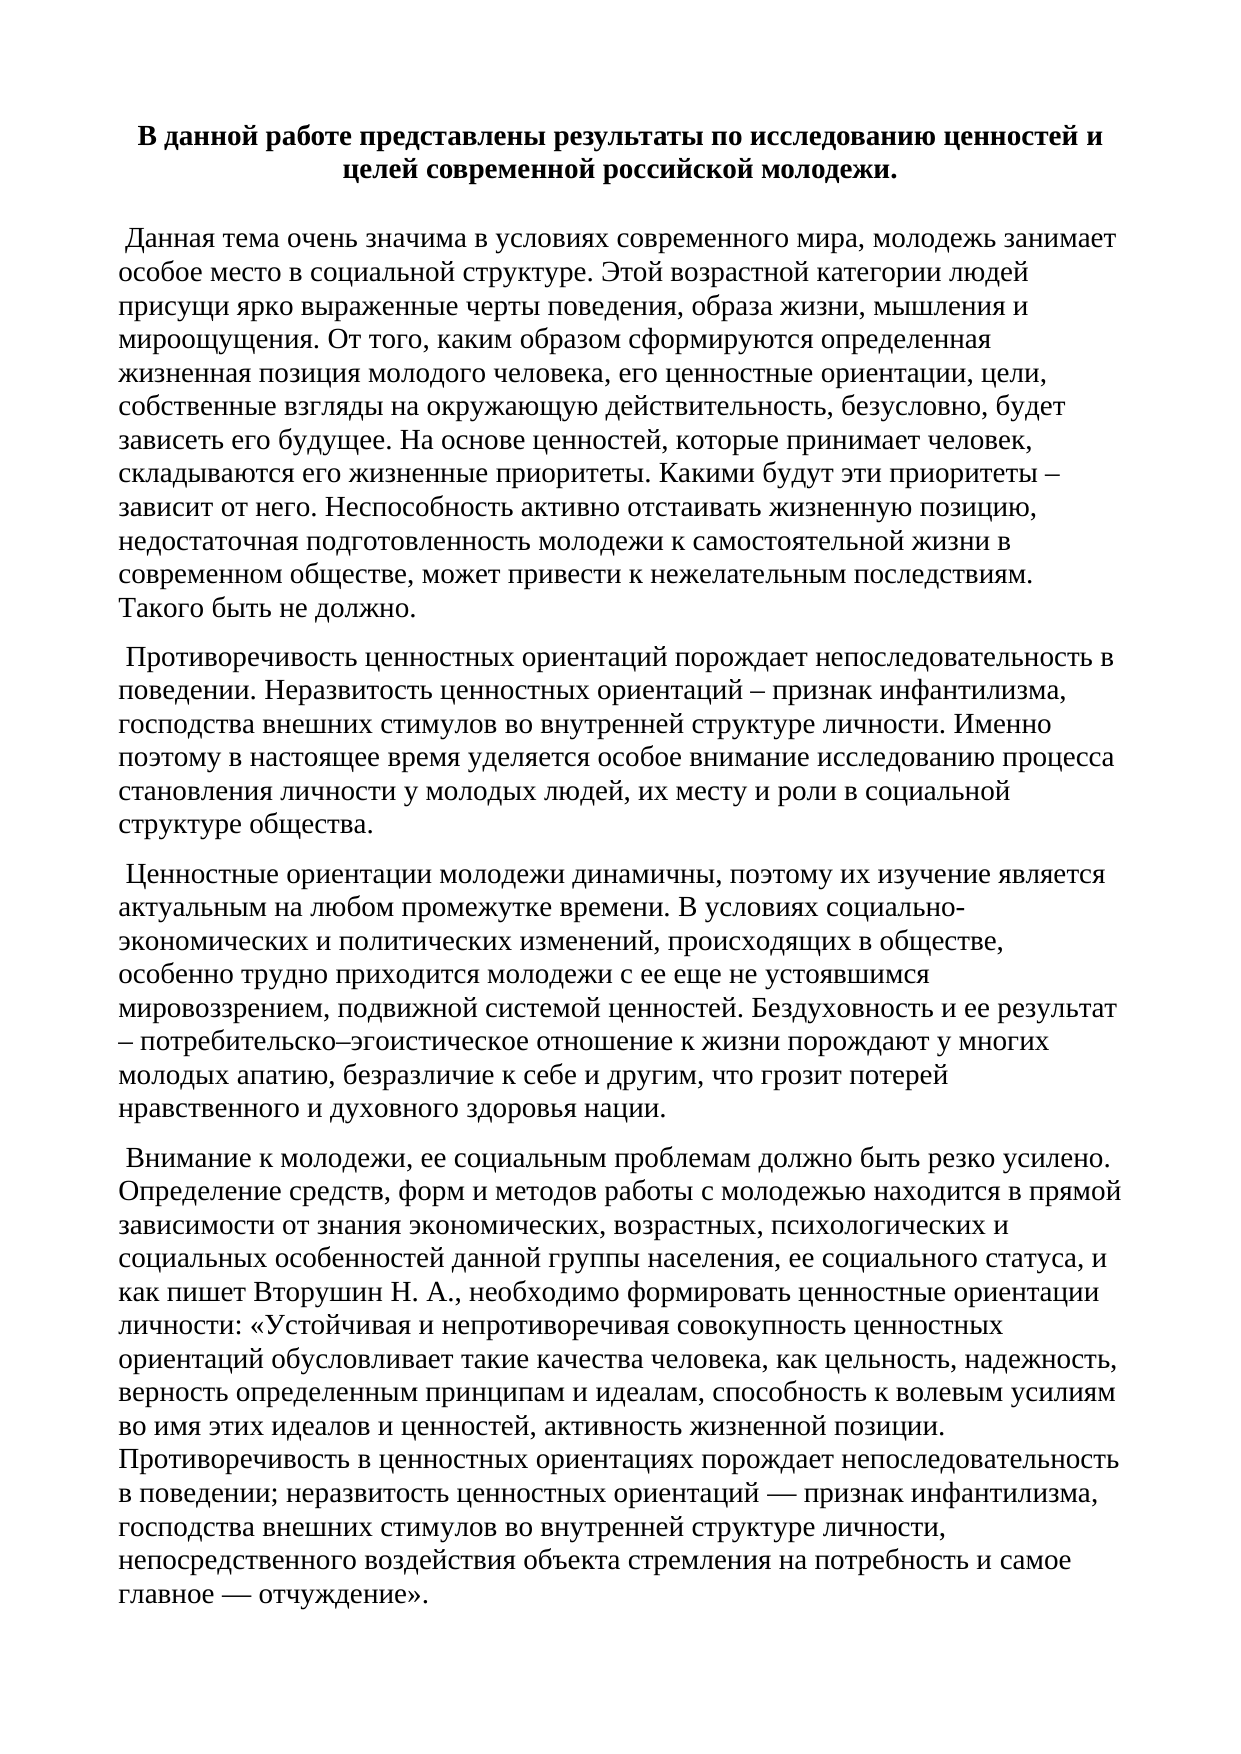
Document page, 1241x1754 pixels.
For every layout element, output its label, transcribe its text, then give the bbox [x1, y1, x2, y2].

text Внимание к молодежи, ее социальным проблемам должно быть резко усилено. Определение средств, форм и методов работы с молодежью находится в прямой зависимости от знания экономических, возрастных, психологических и социальных особенностей данной группы населения, ее социального статуса, и как пишет Вторушин Н. А., необходимо формировать ценностные ориентации личности: «Устойчивая и непротиворечивая совокупность ценностных ориентаций обусловливает такие качества человека, как цельность, надежность, верность определенным принципам и идеалам, способность к волевым усилиям во имя этих идеалов и ценностей, активность жизненной позиции. Противоречивость в ценностных ориентациях порождает непоследовательность в поведении; неразвитость ценностных ориентаций — признак инфантилизма, господства внешних стимулов во внутренней структуре личности, непосредственного воздействия объекта стремления на потребность и самое главное — отчуждение». [118, 1140, 1122, 1609]
text В данной работе представлены результаты по исследованию ценностей и целей современной российской молодежи. [118, 118, 1122, 185]
text Данная тема очень значима в условиях современного мира, молодежь занимает особое место в социальной структуре. Этой возрастной категории людей присущи ярко выраженные черты поведения, образа жизни, мышления и мироощущения. От того, каким образом сформируются определенная жизненная позиция молодого человека, его ценностные ориентации, цели, собственные взгляды на окружающую действительность, безусловно, будет зависеть его будущее. На основе ценностей, которые принимает человек, складываются его жизненные приоритеты. Какими будут эти приоритеты – зависит от него. Неспособность активно отстаивать жизненную позицию, недостаточная подготовленность молодежи к самостоятельной жизни в современном обществе, может привести к нежелательным последствиям. Такого быть не должно. [118, 219, 1122, 623]
text Противоречивость ценностных ориентаций порождает непоследовательность в поведении. Неразвитость ценностных ориентаций – признак инфантилизма, господства внешних стимулов во внутренней структуре личности. Именно поэтому в настоящее время уделяется особое внимание исследованию процесса становления личности у молодых людей, их месту и роли в социальной структуре общества. [118, 639, 1122, 840]
text Ценностные ориентации молодежи динамичны, поэтому их изучение является актуальным на любом промежутке времени. В условиях социально-экономических и политических изменений, происходящих в обществе, особенно трудно приходится молодежи с ее еще не устоявшимся мировоззрением, подвижной системой ценностей. Бездуховность и ее результат – потребительско–эгоистическое отношение к жизни порождают у многих молодых апатию, безразличие к себе и другим, что грозит потерей нравственного и духовного здоровья нации. [118, 856, 1122, 1124]
